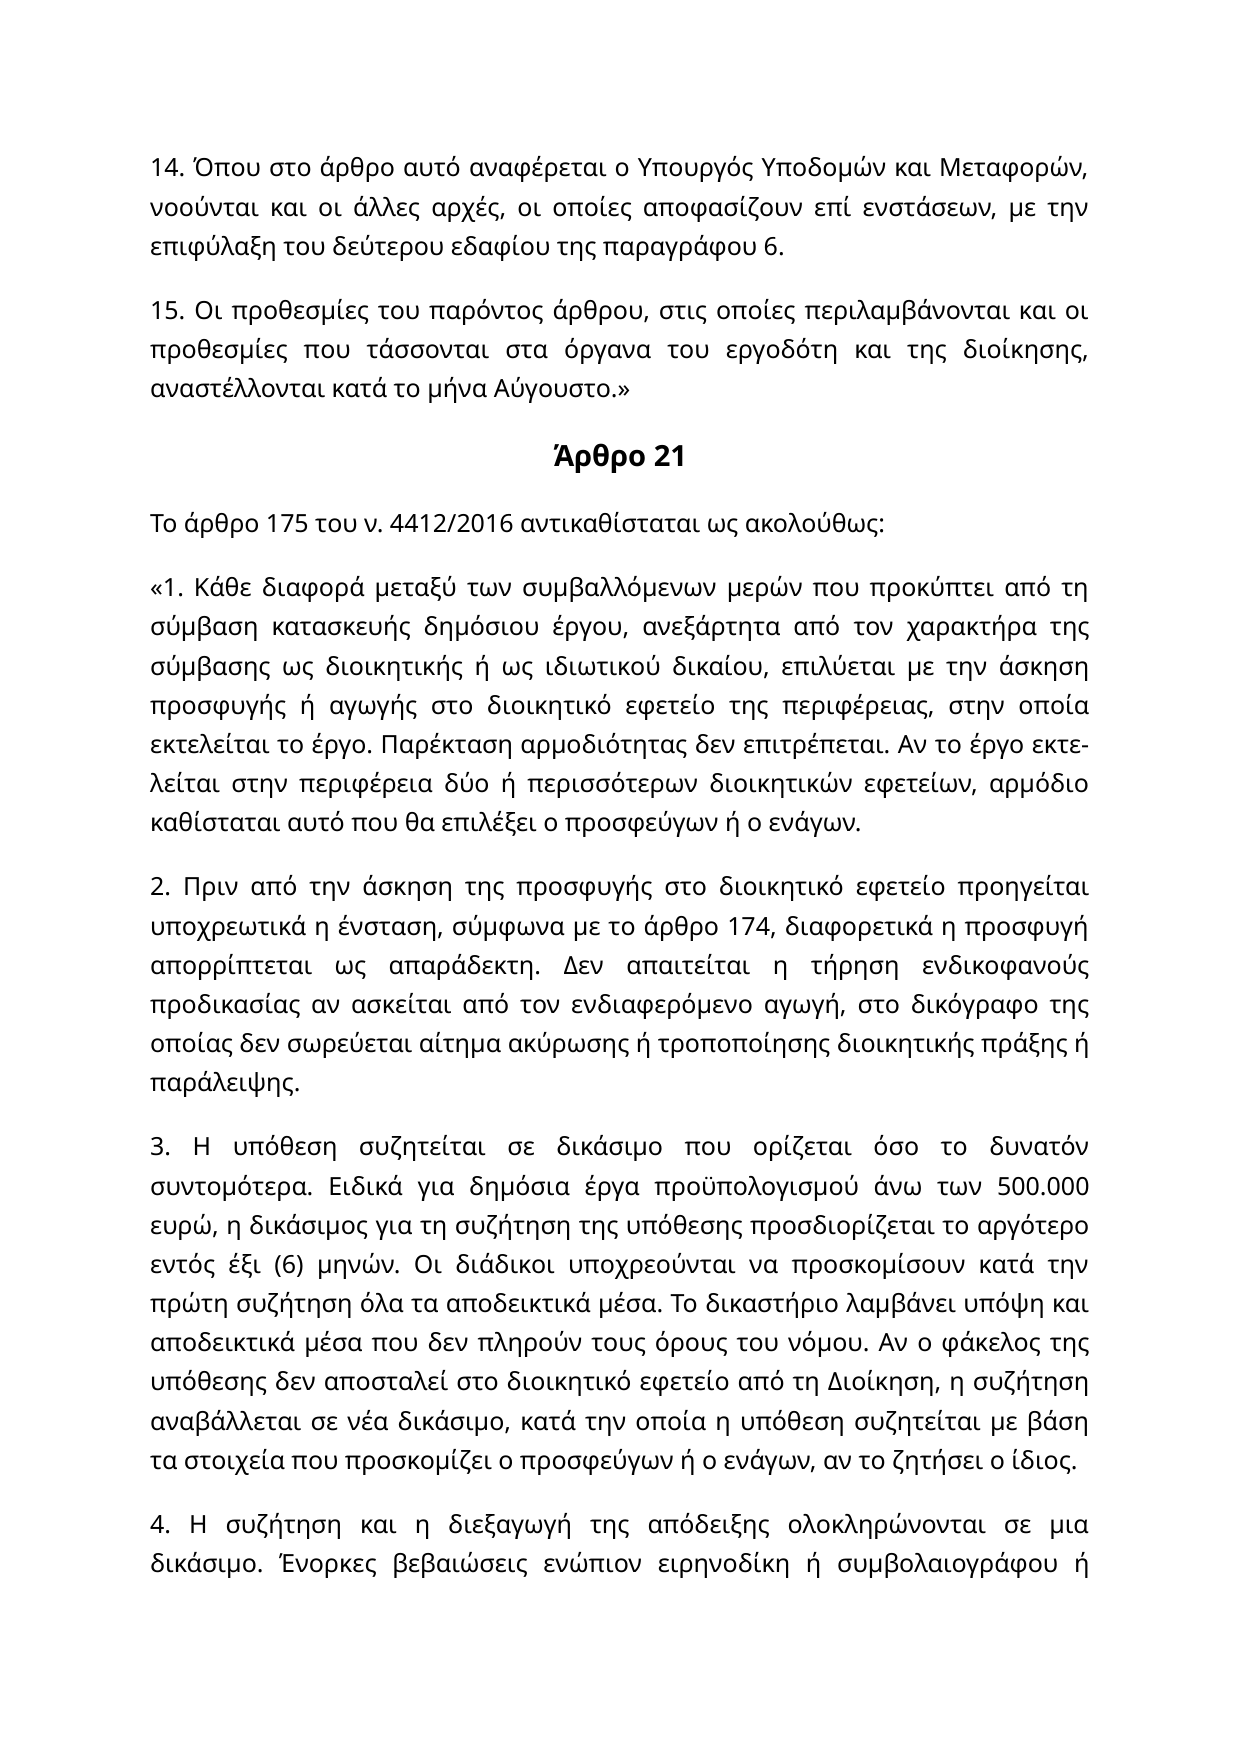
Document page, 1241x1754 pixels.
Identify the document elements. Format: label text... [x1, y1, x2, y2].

text «1. Κάθε διαφορά μεταξύ των συμβαλλόμενων μερών που προκύπτει από τη σύμβαση κατασκευής δημόσιου έργου, ανεξάρτητα από τον χαρακτήρα της σύμβασης ως διοικητικής ή ως ιδιωτικού δικαίου, επιλύεται με την άσκηση προσφυγής ή αγωγής στο διοικητικό εφετείο της περιφέρειας, στην οποία εκτελείται το έργο. Παρέκταση αρμοδιότητας δεν επιτρέπεται. Αν το έργο εκτε- λείται στην περιφέρεια δύο ή περισσότερων διοικητικών εφετείων, αρμόδιο καθίσταται αυτό που θα επιλέξει ο προσφεύγων ή ο ενάγων. [150, 570, 1090, 839]
text 15. Οι προθεσμίες του παρόντος άρθρου, στις οποίες περιλαμβάνονται και οι προθεσμίες που τάσσονται στα όργανα του εργοδότη και της διοίκησης, αναστέλλονται κατά το μήνα Αύγουστο.» [150, 292, 1090, 405]
subtitle Άρθρο 21 [150, 435, 1090, 475]
text 14. Όπου στο άρθρο αυτό αναφέρεται ο Υπουργός Υποδομών και Μεταφορών, νοούνται και οι άλλες αρχές, οι οποίες αποφασίζουν επί ενστάσεων, με την επιφύλαξη του δεύτερου εδαφίου της παραγράφου 6. [150, 150, 1090, 262]
text 3. Η υπόθεση συζητείται σε δικάσιμο που ορίζεται όσο το δυνατόν συντομότερα. Ειδικά για δημόσια έργα προϋπολογισμού άνω των 500.000 ευρώ, η δικάσιμος για τη συζήτηση της υπόθεσης προσδιορίζεται το αργότερο εντός έξι (6) μηνών. Οι διάδικοι υποχρεούνται να προσκομίσουν κατά την πρώτη συζήτηση όλα τα αποδεικτικά μέσα. Το δικαστήριο λαμβάνει υπόψη και αποδεικτικά μέσα που δεν πληρούν τους όρους του νόμου. Αν ο φάκελος της υπόθεσης δεν αποσταλεί στο διοικητικό εφετείο από τη Διοίκηση, η συζήτηση αναβάλλεται σε νέα δικάσιμο, κατά την οποία η υπόθεση συζητείται με βάση τα στοιχεία που προσκομίζει ο προσφεύγων ή ο ενάγων, αν το ζητήσει ο ίδιος. [150, 1129, 1090, 1476]
text Το άρθρο 175 του ν. 4412/2016 αντικαθίσταται ως ακολούθως: [150, 506, 1090, 540]
text 2. Πριν από την άσκηση της προσφυγής στο διοικητικό εφετείο προηγείται υποχρεωτικά η ένσταση, σύμφωνα με το άρθρο 174, διαφορετικά η προσφυγή απορρίπτεται ως απαράδεκτη. Δεν απαιτείται η τήρηση ενδικοφανούς προδικασίας αν ασκείται από τον ενδιαφερόμενο αγωγή, στο δικόγραφο της οποίας δεν σωρεύεται αίτημα ακύρωσης ή τροποποίησης διοικητικής πράξης ή παράλειψης. [150, 869, 1090, 1099]
text 4. Η συζήτηση και η διεξαγωγή της απόδειξης ολοκληρώνονται σε μια δικάσιμο. Ένορκες βεβαιώσεις ενώπιον ειρηνοδίκη ή συμβολαιογράφου ή [150, 1506, 1090, 1580]
